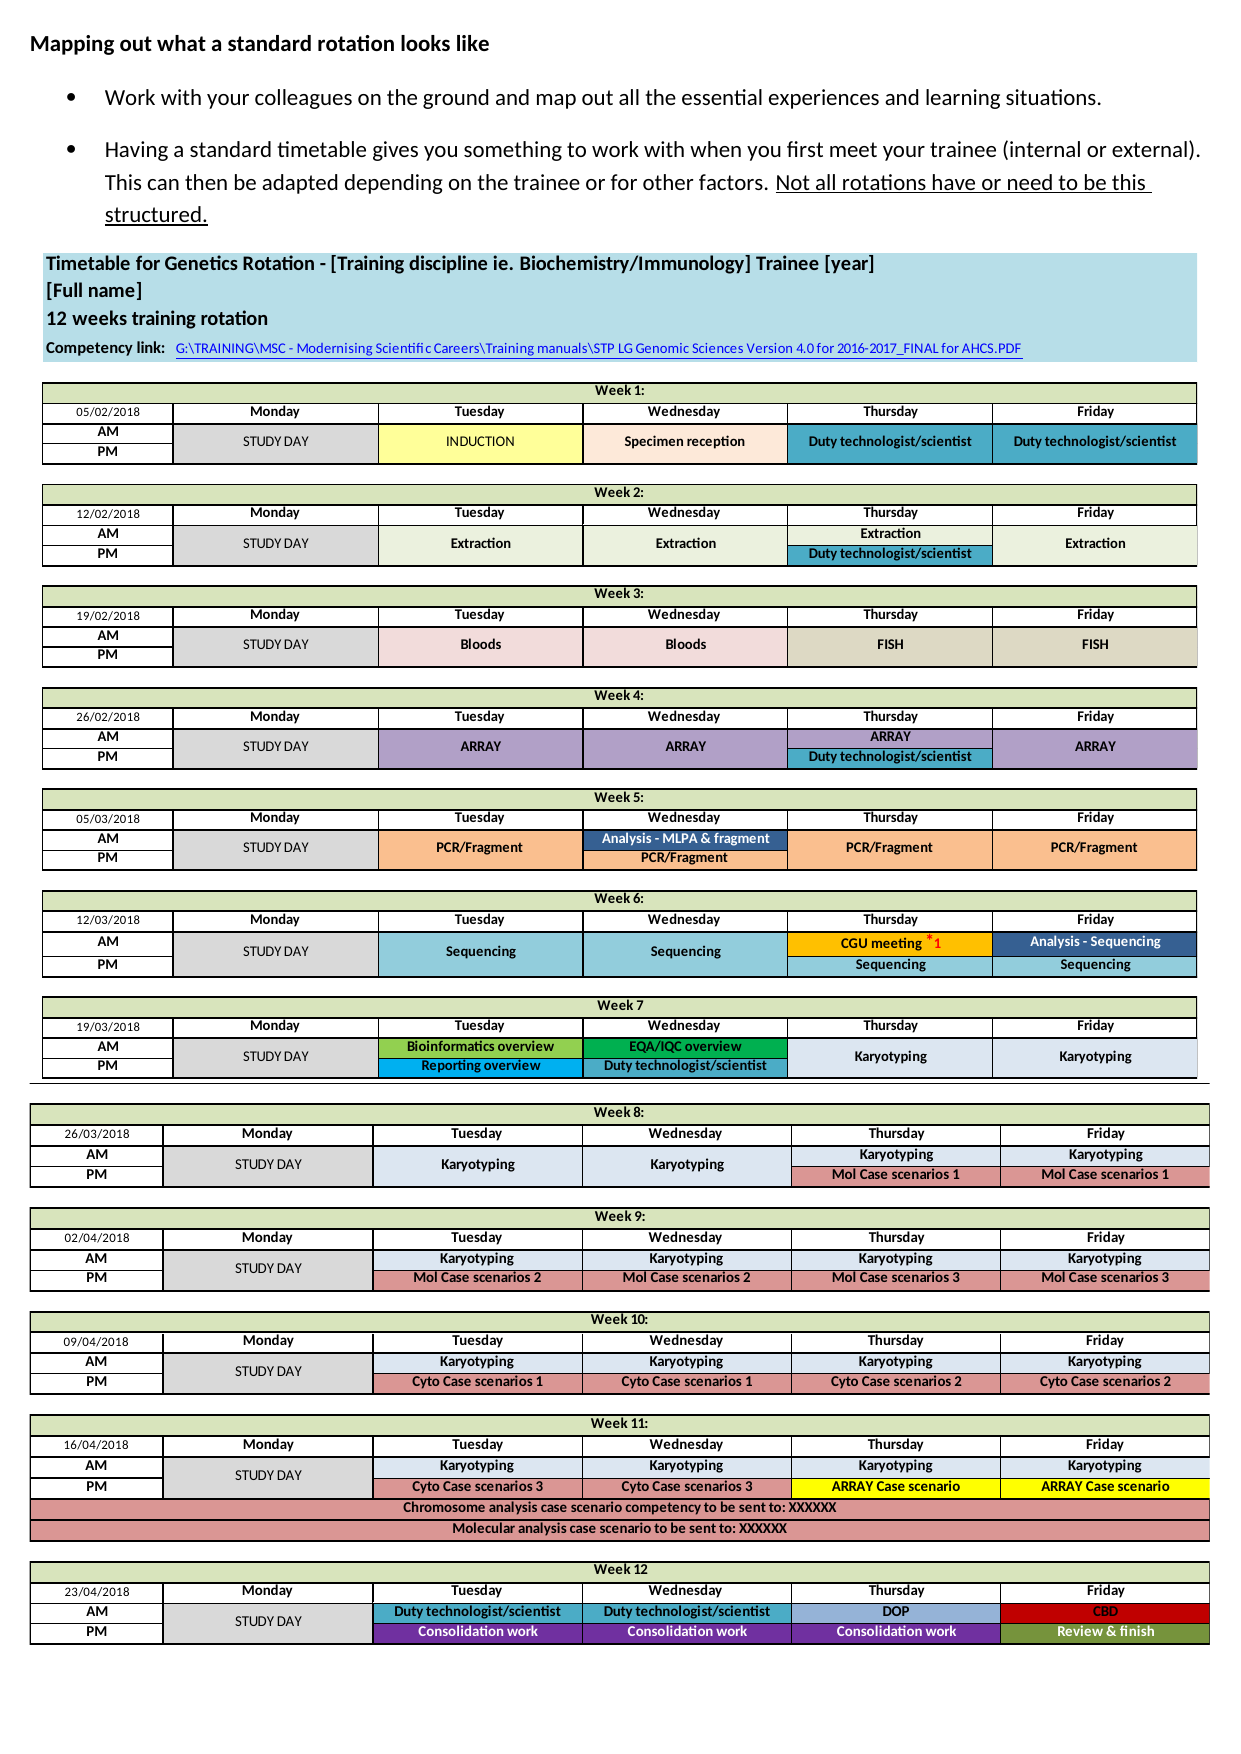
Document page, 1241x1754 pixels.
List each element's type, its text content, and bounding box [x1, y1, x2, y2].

list Work with your colleagues on the ground and map out all the essential experiences and learning situations. [67, 83, 1211, 111]
text Mapping out what a standard rotation looks like [29, 29, 1211, 58]
list Having a standard timetable gives you something to work with when you first meet your trainee (internal or external). This can then be adapted depending on the trainee or for other factors. Not all rotations have or need to be this structured. [67, 136, 1211, 228]
